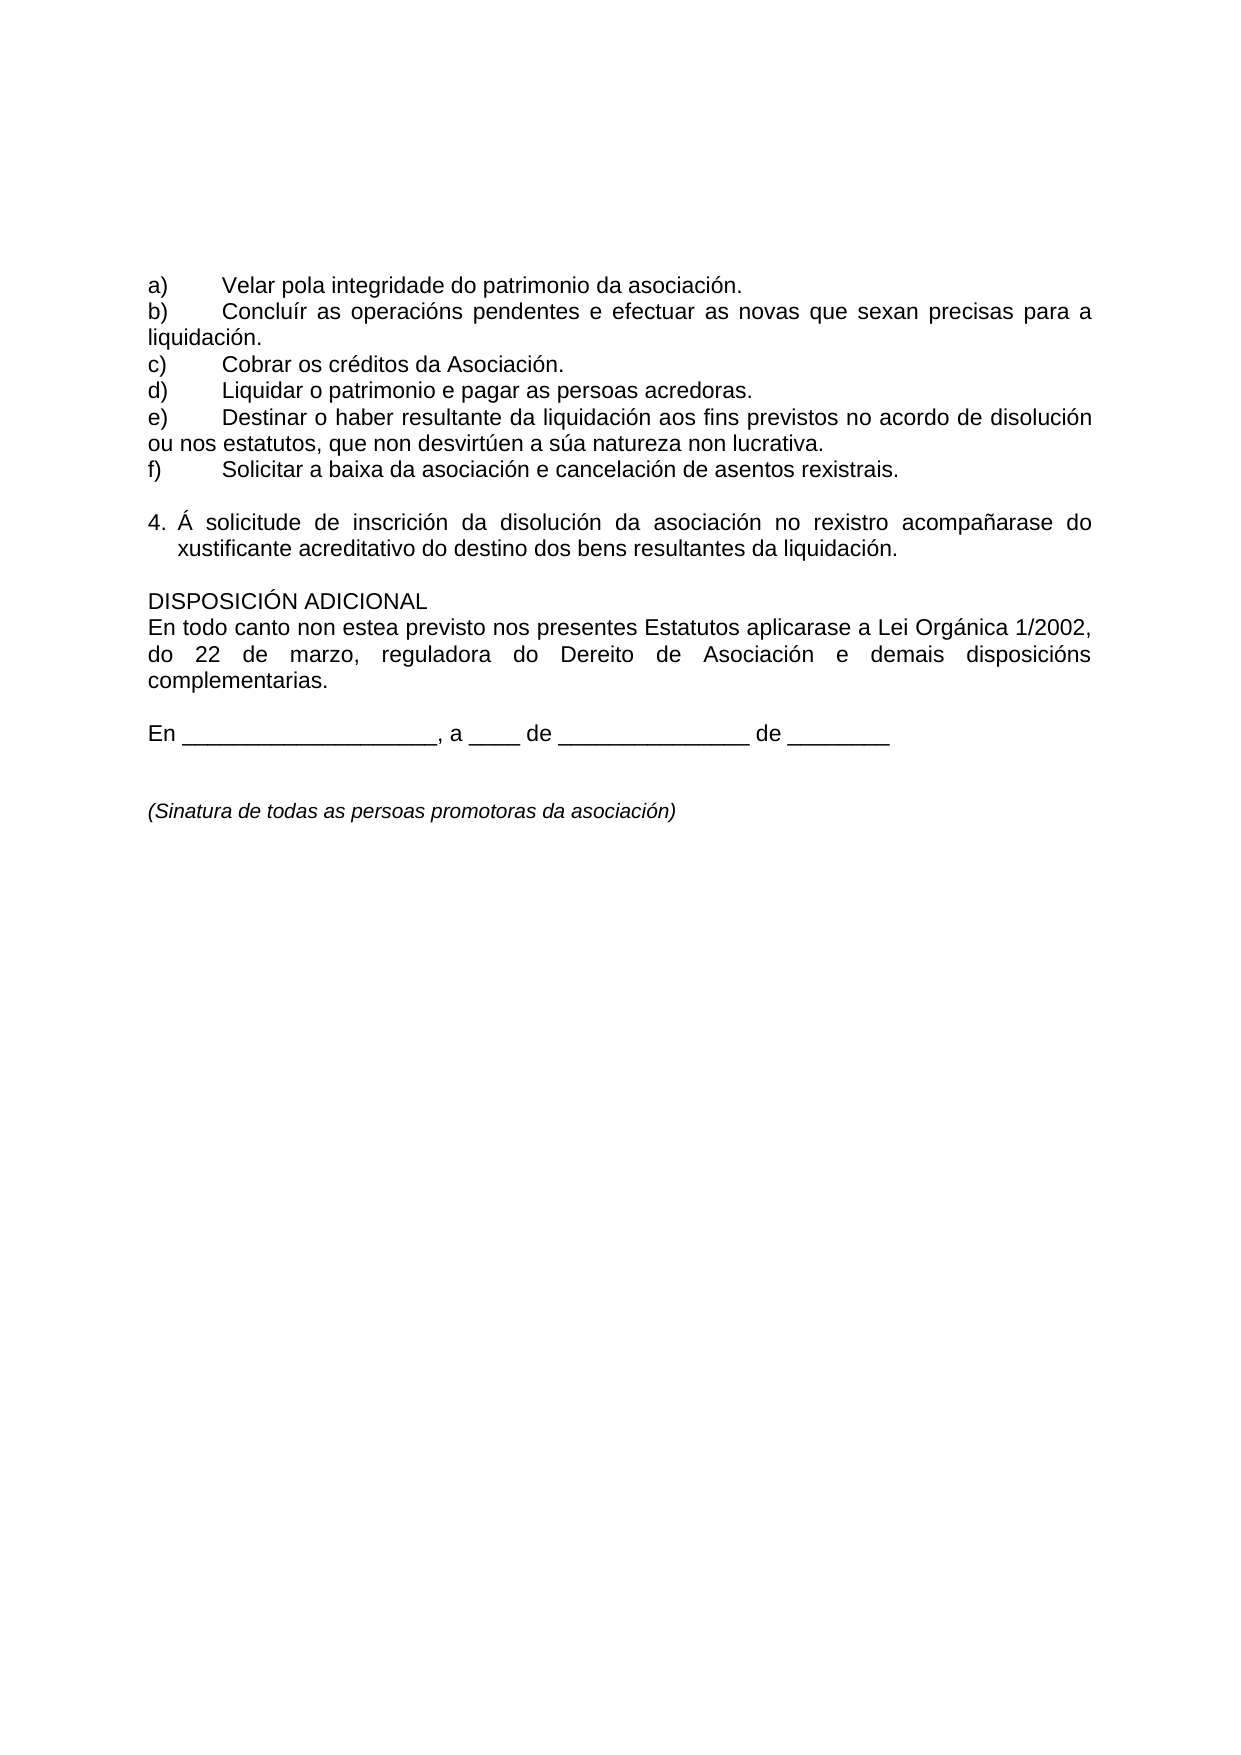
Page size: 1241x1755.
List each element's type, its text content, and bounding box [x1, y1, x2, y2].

list Velar pola integridade do patrimonio da asociación. [148, 272, 1093, 298]
list Liquidar o patrimonio e pagar as persoas acredoras. [148, 377, 1093, 403]
list Solicitar a baixa da asociación e cancelación de asentos rexistrais. [148, 456, 1093, 482]
text En ____________________, a ____ de _______________ de ________ [148, 720, 1093, 746]
text (Sinatura de todas as persoas promotoras da asociación) [148, 799, 1093, 823]
list Cobrar os créditos da Asociación. [148, 351, 1093, 377]
list Concluír as operacións pendentes e efectuar as novas que sexan precisas para a liquidación. [148, 298, 1093, 351]
list Destinar o haber resultante da liquidación aos fins previstos no acordo de disolución ou nos estatutos, que non desvirtúen a súa natureza non lucrativa. [148, 403, 1093, 456]
text En todo canto non estea previsto nos presentes Estatutos aplicarase a Lei Orgánica 1/2002, do 22 de marzo, reguladora do Dereito de Asociación e demais disposicións complementarias. [148, 614, 1093, 693]
text DISPOSICIÓN ADICIONAL [148, 588, 1093, 614]
text 4. Á solicitude de inscrición da disolución da asociación no rexistro acompañarase do xustificante acreditativo do destino dos bens resultantes da liquidación. [148, 509, 1093, 562]
